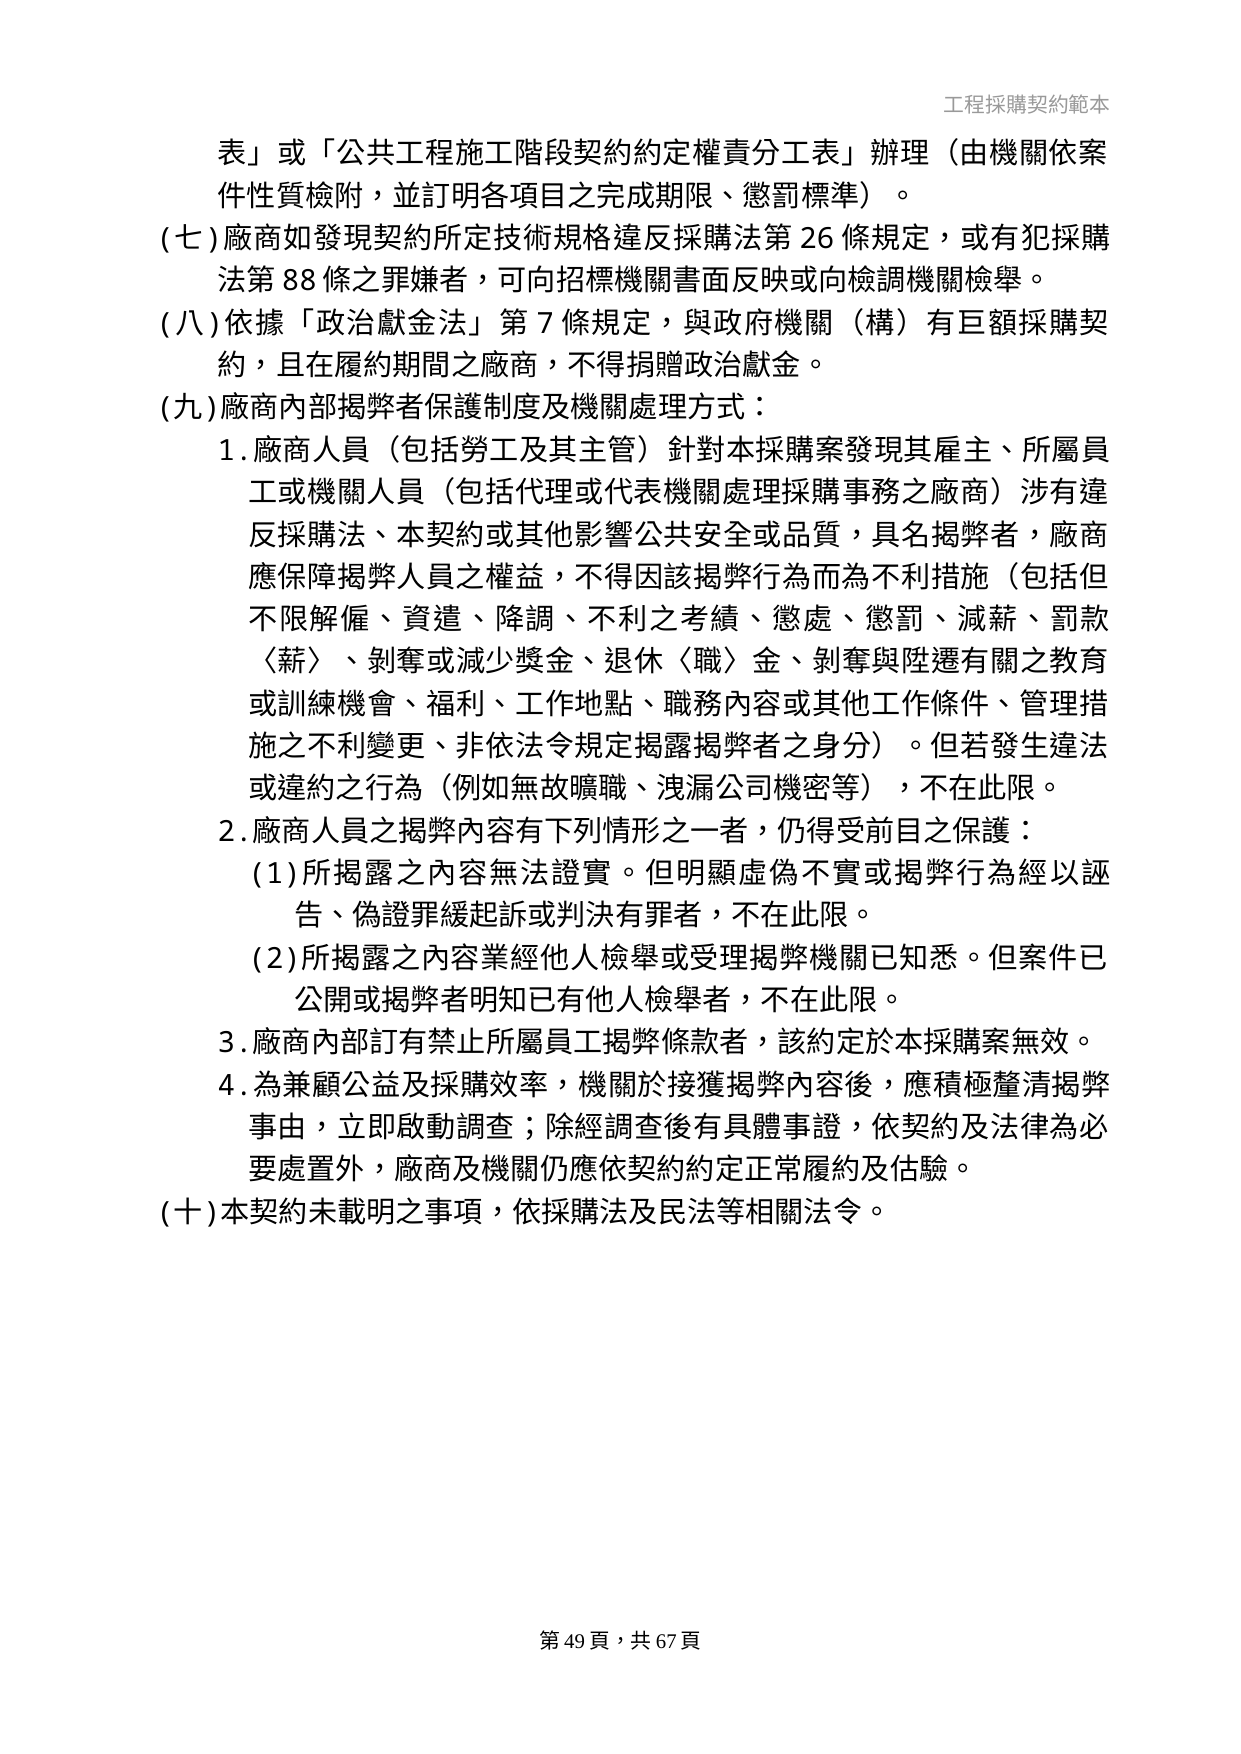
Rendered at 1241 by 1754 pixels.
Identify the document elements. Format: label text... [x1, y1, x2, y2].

text (1)所揭露之內容無法證實。但明顯虛偽不實或揭弊行為經以誣告、偽證罪緩起訴或判決有罪者，不在此限。 [248, 849, 1110, 934]
text 3.廠商內部訂有禁止所屬員工揭弊條款者，該約定於本採購案無效。 [217, 1019, 1110, 1061]
text 1.廠商人員（包括勞工及其主管）針對本採購案發現其雇主、所屬員工或機關人員（包括代理或代表機關處理採購事務之廠商）涉有違反採購法、本契約或其他影響公共安全或品質，具名揭弊者，廠商應保障揭弊人員之權益，不得因該揭弊行為而為不利措施（包括但不限解僱、資遣、降調、不利之考績、懲處、懲罰、減薪、罰款〈薪〉、剝奪或減少獎金、退休〈職〉金、剝奪與陞遷有關之教育或訓練機會、福利、工作地點、職務內容或其他工作條件、管理措施之不利變更、非依法令規定揭露揭弊者之身分）。但若發生違法或違約之行為（例如無故曠職、洩漏公司機密等），不在此限。 [217, 426, 1110, 807]
text (八)依據「政治獻金法」第7條規定，與政府機關（構）有巨額採購契約，且在履約期間之廠商，不得捐贈政治獻金。 [156, 299, 1110, 384]
text 4.為兼顧公益及採購效率，機關於接獲揭弊內容後，應積極釐清揭弊事由，立即啟動調查；除經調查後有具體事證，依契約及法律為必要處置外，廠商及機關仍應依契約約定正常履約及估驗。 [217, 1061, 1110, 1188]
text 2.廠商人員之揭弊內容有下列情形之一者，仍得受前目之保護： [217, 807, 1110, 849]
text 表」或「公共工程施工階段契約約定權責分工表」辦理（由機關依案件性質檢附，並訂明各項目之完成期限、懲罰標準）。 [156, 130, 1110, 214]
text (七)廠商如發現契約所定技術規格違反採購法第26條規定，或有犯採購法第88條之罪嫌者，可向招標機關書面反映或向檢調機關檢舉。 [156, 214, 1110, 299]
text (2)所揭露之內容業經他人檢舉或受理揭弊機關已知悉。但案件已公開或揭弊者明知已有他人檢舉者，不在此限。 [248, 934, 1110, 1019]
text (十)本契約未載明之事項，依採購法及民法等相關法令。 [156, 1188, 1110, 1231]
text (九)廠商內部揭弊者保護制度及機關處理方式： [156, 384, 1110, 426]
